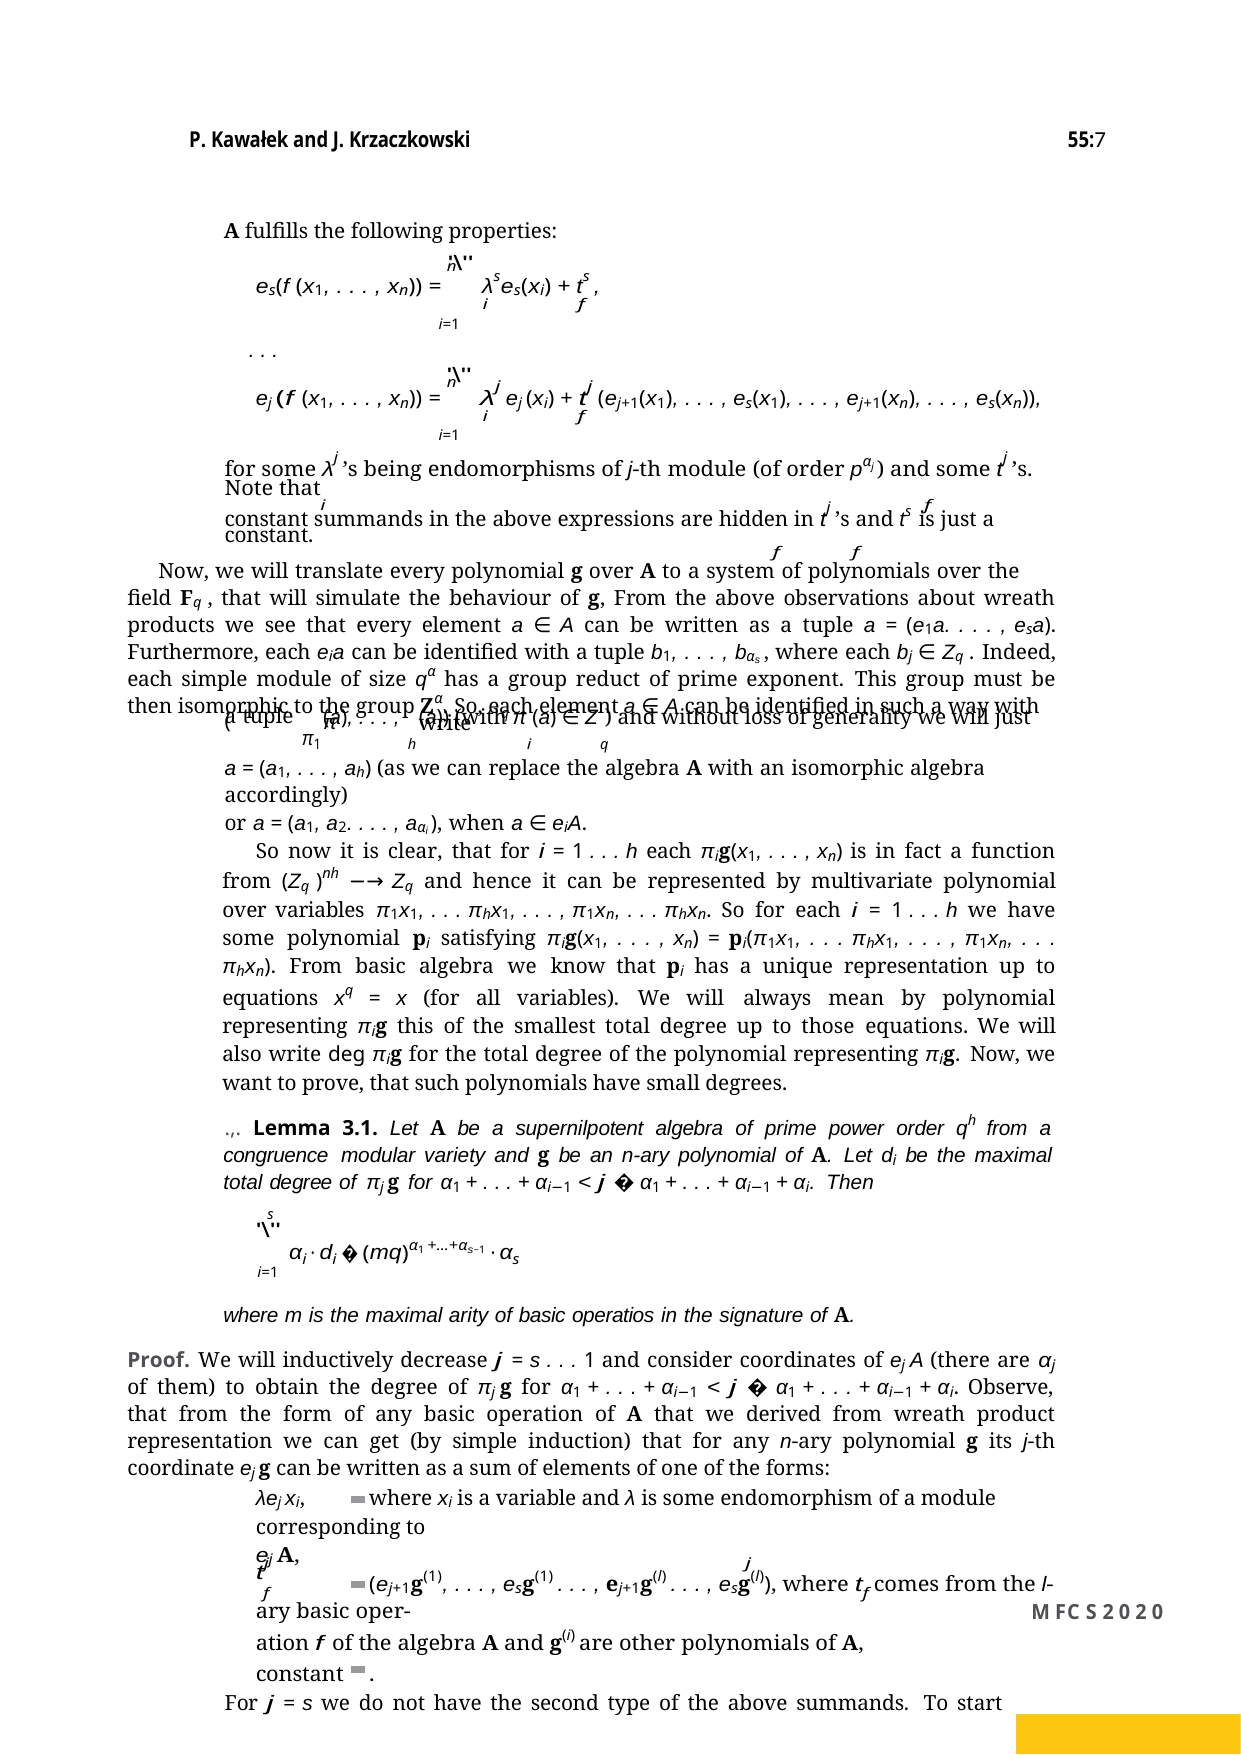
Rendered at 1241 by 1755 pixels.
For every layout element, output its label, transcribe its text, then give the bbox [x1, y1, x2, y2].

text i f [320, 499, 1068, 514]
text or a = (a1, a2. . . . , aαi ), when a ∈ eiA. [224, 807, 1068, 836]
text constant summands in the above expressions are hidden in tj ’s and ts is just a constant. [224, 514, 1068, 546]
text i f [482, 298, 582, 312]
text Proof. We will inductively decrease j = s . . . 1 and consider coordinates of ej A (there are αj of them) to obtain the degree of πj g for α1 + . . . + αi−1 < j � α1 + . . . + αi−1 + αi. Observe, that from the form of any basic operation of A that we derived from wreath product representation we can get (by simple induction) that for any n-ary polynomial g its j-th coordinate ej g can be written as a sum of elements of one of the forms: [127, 1346, 1056, 1481]
text i=1 [257, 1262, 1068, 1282]
text ej (f (x1, . . . , xn)) = '\" λj ej (xi) + tj (ej+1(x1), . . . , es(x1), . . . , ej+1(xn), . . . , es(xn)), [256, 391, 1068, 409]
text i f [579, 298, 1068, 312]
text field Fq , that will simulate the behaviour of g, From the above observations about wreath products we see that every element a ∈ A can be written as a tuple a = (e1a. . . . , esa). Furthermore, each eia can be identified with a tuple b1, . . . , bαs , where each bj ∈ Zq . Indeed, each simple module of size qα has a group reduct of prime exponent. This group must be then isomorphic to the group Zα. So, each element a ∈ A can be identified in such a way with [127, 583, 1056, 719]
text . . . [127, 338, 280, 362]
text f (ej+1g(1), . . . , esg(1) . . . , ej+1g(l) . . . , esg(l)), where tf comes from the l-ary basic oper- [256, 1569, 1068, 1624]
text .,. Lemma 3.1. Let A be a supernilpotent algebra of prime power order qh from a congruence modular variety and g be an n-ary polynomial of A. Let di be the maximal total degree of πj g for α1 + . . . + αi−1 < j � α1 + . . . + αi−1 + αi. Then [223, 1113, 1052, 1195]
text i=1 [438, 424, 1068, 444]
text a tuple ( [227, 719, 302, 730]
text a = (a1, . . . , ah) (as we can replace the algebra A with an isomorphic algebra accordingly) [224, 753, 1068, 807]
text for some λj ’s being endomorphisms of j-th module (of order pαj ) and some tj ’s. Note that [224, 461, 1068, 499]
text es(f (x1, . . . , xn)) = '\" λses(xi) + ts , [256, 273, 1068, 298]
text f f [127, 546, 861, 561]
text n [127, 264, 777, 273]
text λej xi, where xi is a variable and λ is some endomorphism of a module corresponding to [256, 1483, 1068, 1541]
text A fulfills the following properties: [223, 216, 1068, 244]
text (a)) (with π (a) ∈ Z ) and without loss of generality we will just write [418, 719, 1068, 731]
text '\" αi · di � (mq)α1 +...+αs−1 · αs [256, 1221, 1068, 1261]
text (a), . . . , π [323, 720, 408, 731]
text For j = s we do not have the second type of the above summands. To start [224, 1691, 1068, 1715]
text π1 h i q [302, 731, 1068, 753]
text ej A, [256, 1542, 1068, 1567]
text n [447, 375, 1068, 391]
text i=1 [438, 314, 1068, 333]
text i f [127, 409, 941, 424]
text Now, we will translate every polynomial g over A to a system of polynomials over the [127, 561, 1068, 582]
text ation f of the algebra A and g(i) are other polynomials of A, constant. [256, 1624, 898, 1688]
text So now it is clear, that for i = 1 . . . h each πig(x1, . . . , xn) is in fact a function from (Zq )nh −→ Zq and hence it can be represented by multivariate polynomial over variables π1x1, . . . πhx1, . . . , π1xn, . . . πhxn. So for each i = 1 . . . h we have some polynomial pi satisfying πig(x1, . . . , xn) = pi(π1x1, . . . πhx1, . . . , π1xn, . . . πhxn). From basic algebra we know that pi has a unique representation up to equations xq = x (for all variables). We will always mean by polynomial representing πig this of the smallest total degree up to those equations. We will also write deg πig for the total degree of the polynomial representing πig. Now, we want to prove, that such polynomials have small degrees. [222, 836, 1056, 1096]
text s [127, 1212, 415, 1221]
text where m is the maximal arity of basic operatios in the signature of A. [223, 1300, 1068, 1328]
